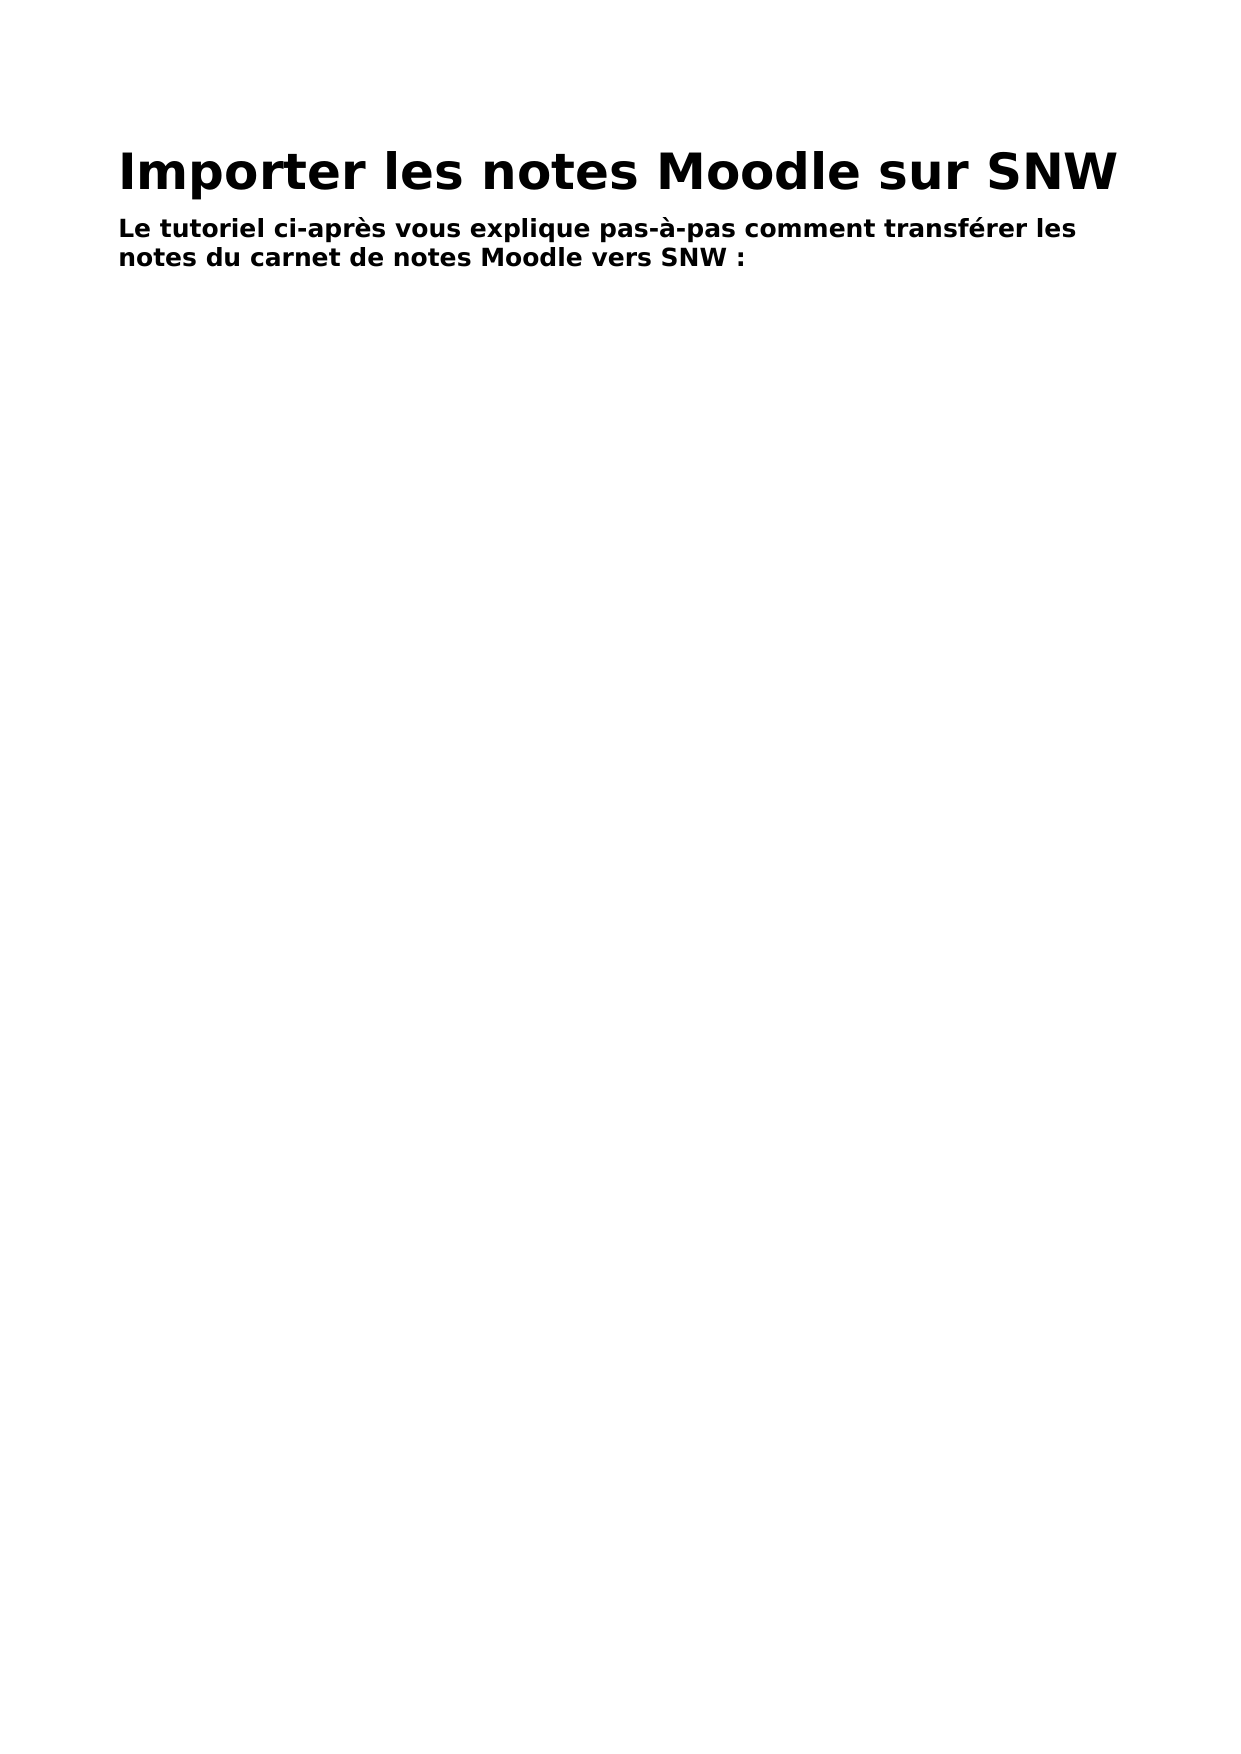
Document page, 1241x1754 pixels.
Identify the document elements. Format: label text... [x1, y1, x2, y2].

subtitle Importer les notes Moodle sur SNW [118, 143, 1122, 201]
text Le tutoriel ci-après vous explique pas-à-pas comment transférer les notes du carnet de notes Moodle vers SNW : [118, 214, 1122, 272]
